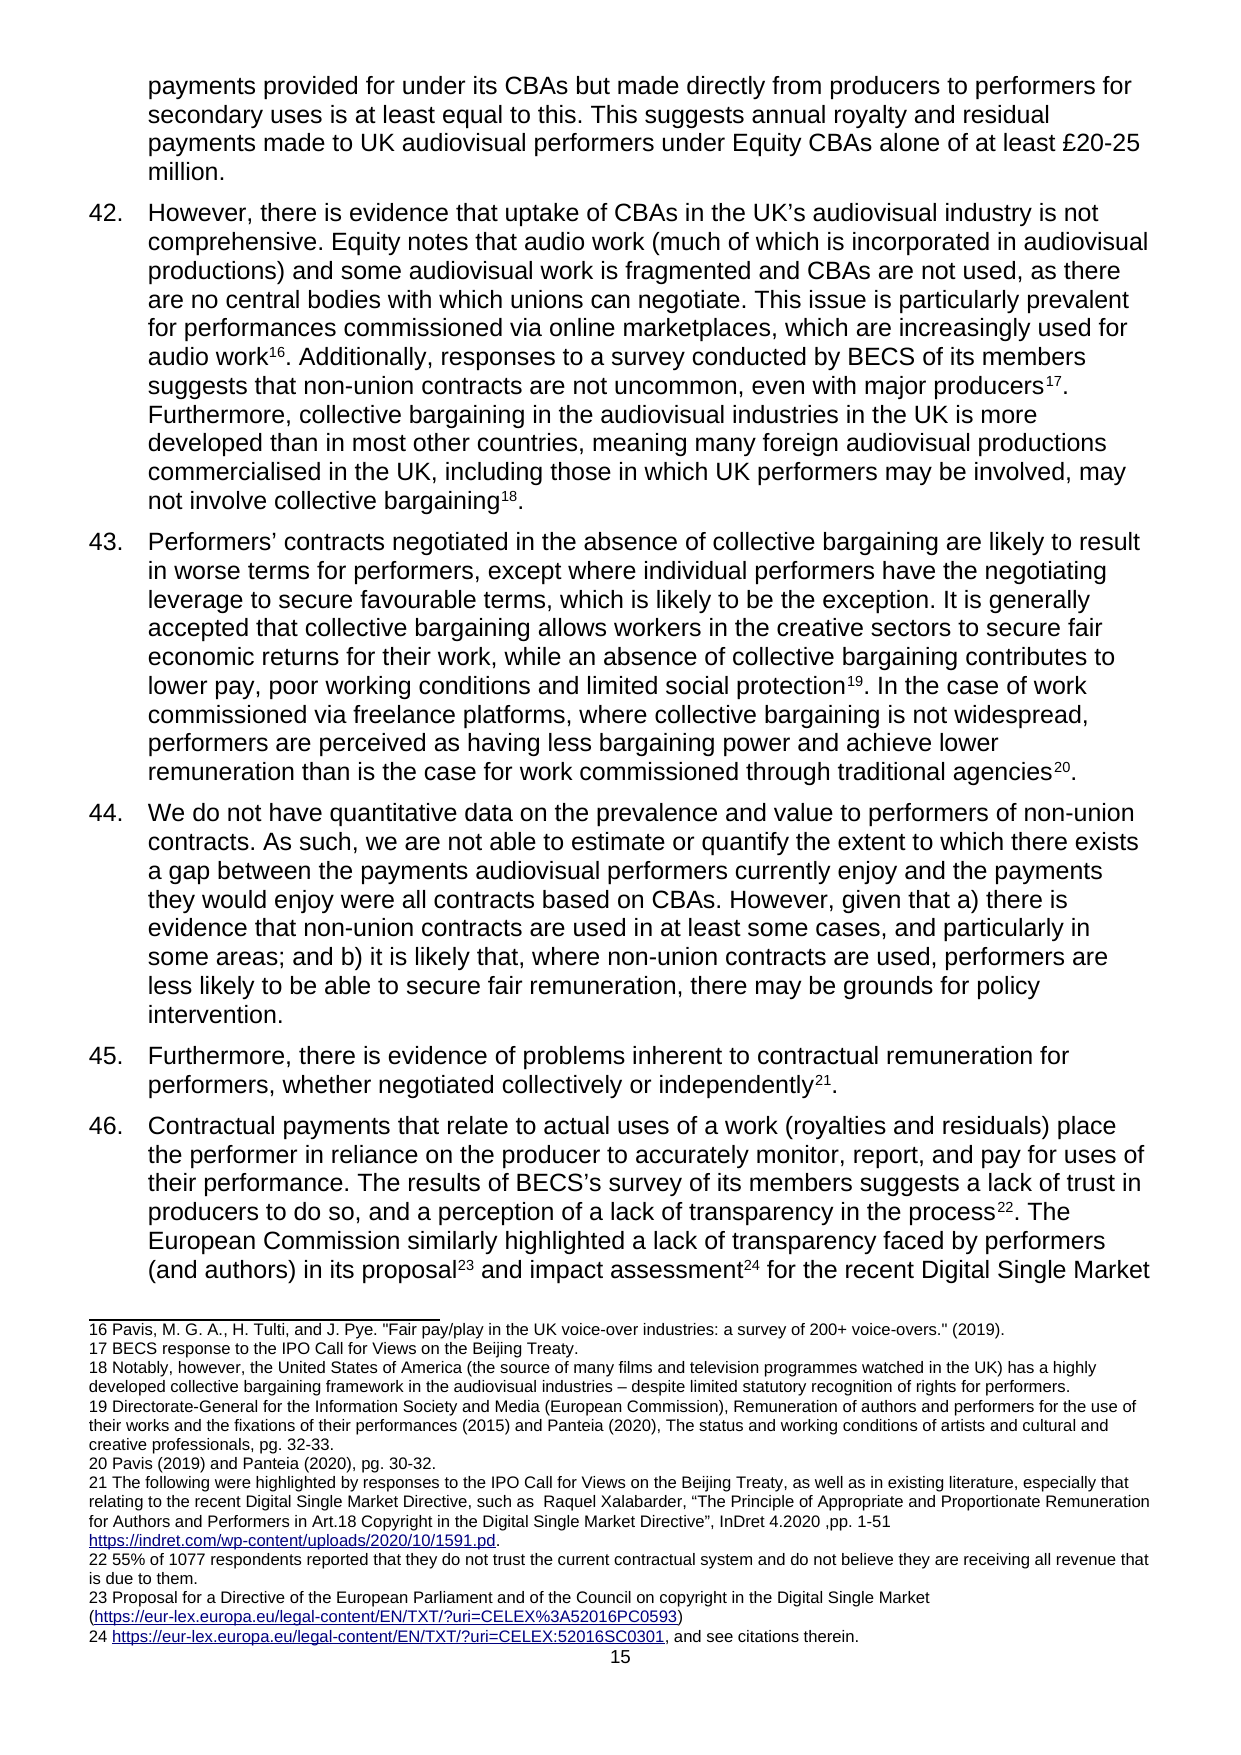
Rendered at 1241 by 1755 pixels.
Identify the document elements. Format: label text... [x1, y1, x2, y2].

list We do not have quantitative data on the prevalence and value to performers of non-union contracts. As such, we are not able to estimate or quantify the extent to which there exists a gap between the payments audiovisual performers currently enjoy and the payments they would enjoy were all contracts based on CBAs. However, given that a) there is evidence that non-union contracts are used in at least some cases, and particularly in some areas; and b) it is likely that, where non-union contracts are used, performers are less likely to be able to secure fair remuneration, there may be grounds for policy intervention. [89, 798, 1152, 1028]
list The following were highlighted by responses to the IPO Call for Views on the Beijing Treaty, as well as in existing literature, especially that relating to the recent Digital Single Market Directive, such as Raquel Xalabarder, “The Principle of Appropriate and Proportionate Remuneration for Authors and Performers in Art.18 Copyright in the Digital Single Market Directive”, InDret 4.2020 ,pp. 1-51 https://indret.com/wp-content/uploads/2020/10/1591.pd. [89, 1473, 1152, 1550]
list Contractual payments that relate to actual uses of a work (royalties and residuals) place the performer in reliance on the producer to accurately monitor, report, and pay for uses of their performance. The results of BECS’s survey of its members suggests a lack of trust in producers to do so, and a perception of a lack of transparency in the process. The European Commission similarly highlighted a lack of transparency faced by performers (and authors) in its proposal and impact assessment for the recent Digital Single Market Directive. A lack of transparency negatively affects performers in two ways: it makes enforcement of existing contractual remuneration difficult, as they do not have the information to know whether their contract is being adhered to; and it perpetuates the asymmetry in bargaining power between performers and producers, as performers do not have knowledge of the value of past performances against which to judge the likely value of future performances. [89, 1111, 1152, 1283]
list Proposal for a Directive of the European Parliament and of the Council on copyright in the Digital Single Market (https://eur-lex.europa.eu/legal-content/EN/TXT/?uri=CELEX%3A52016PC0593) [89, 1588, 1152, 1626]
list However, there is evidence that uptake of CBAs in the UK’s audiovisual industry is not comprehensive. Equity notes that audio work (much of which is incorporated in audiovisual productions) and some audiovisual work is fragmented and CBAs are not used, as there are no central bodies with which unions can negotiate. This issue is particularly prevalent for performances commissioned via online marketplaces, which are increasingly used for audio work. Additionally, responses to a survey conducted by BECS of its members suggests that non-union contracts are not uncommon, even with major producers. Furthermore, collective bargaining in the audiovisual industries in the UK is more developed than in most other countries, meaning many foreign audiovisual productions commercialised in the UK, including those in which UK performers may be involved, may not involve collective bargaining. [89, 198, 1152, 514]
list Pavis, M. G. A., H. Tulti, and J. Pye. "Fair pay/play in the UK voice-over industries: a survey of 200+ voice-overs." (2019). [89, 1320, 1152, 1339]
list 55% of 1077 respondents reported that they do not trust the current contractual system and do not believe they are receiving all revenue that is due to them. [89, 1550, 1152, 1588]
list Pavis (2019) and Panteia (2020), pg. 30-32. [89, 1454, 1152, 1473]
list BECS response to the IPO Call for Views on the Beijing Treaty. [89, 1339, 1152, 1358]
list Furthermore, there is evidence of problems inherent to contractual remuneration for performers, whether negotiated collectively or independently. [89, 1041, 1152, 1098]
list payments provided for under its CBAs but made directly from producers to performers for secondary uses is at least equal to this. This suggests annual royalty and residual payments made to UK audiovisual performers under Equity CBAs alone of at least £20-25 million. [89, 71, 1152, 186]
list Notably, however, the United States of America (the source of many films and television programmes watched in the UK) has a highly developed collective bargaining framework in the audiovisual industries – despite limited statutory recognition of rights for performers. [89, 1358, 1152, 1396]
list Performers’ contracts negotiated in the absence of collective bargaining are likely to result in worse terms for performers, except where individual performers have the negotiating leverage to secure favourable terms, which is likely to be the exception. It is generally accepted that collective bargaining allows workers in the creative sectors to secure fair economic returns for their work, while an absence of collective bargaining contributes to lower pay, poor working conditions and limited social protection. In the case of work commissioned via freelance platforms, where collective bargaining is not widespread, performers are perceived as having less bargaining power and achieve lower remuneration than is the case for work commissioned through traditional agencies. [89, 527, 1152, 786]
list https://eur-lex.europa.eu/legal-content/EN/TXT/?uri=CELEX:52016SC0301, and see citations therein. [89, 1626, 1152, 1646]
list Directorate-General for the Information Society and Media (European Commission), Remuneration of authors and performers for the use of their works and the fixations of their performances (2015) and Panteia (2020), The status and working conditions of artists and cultural and creative professionals, pg. 32-33. [89, 1396, 1152, 1454]
